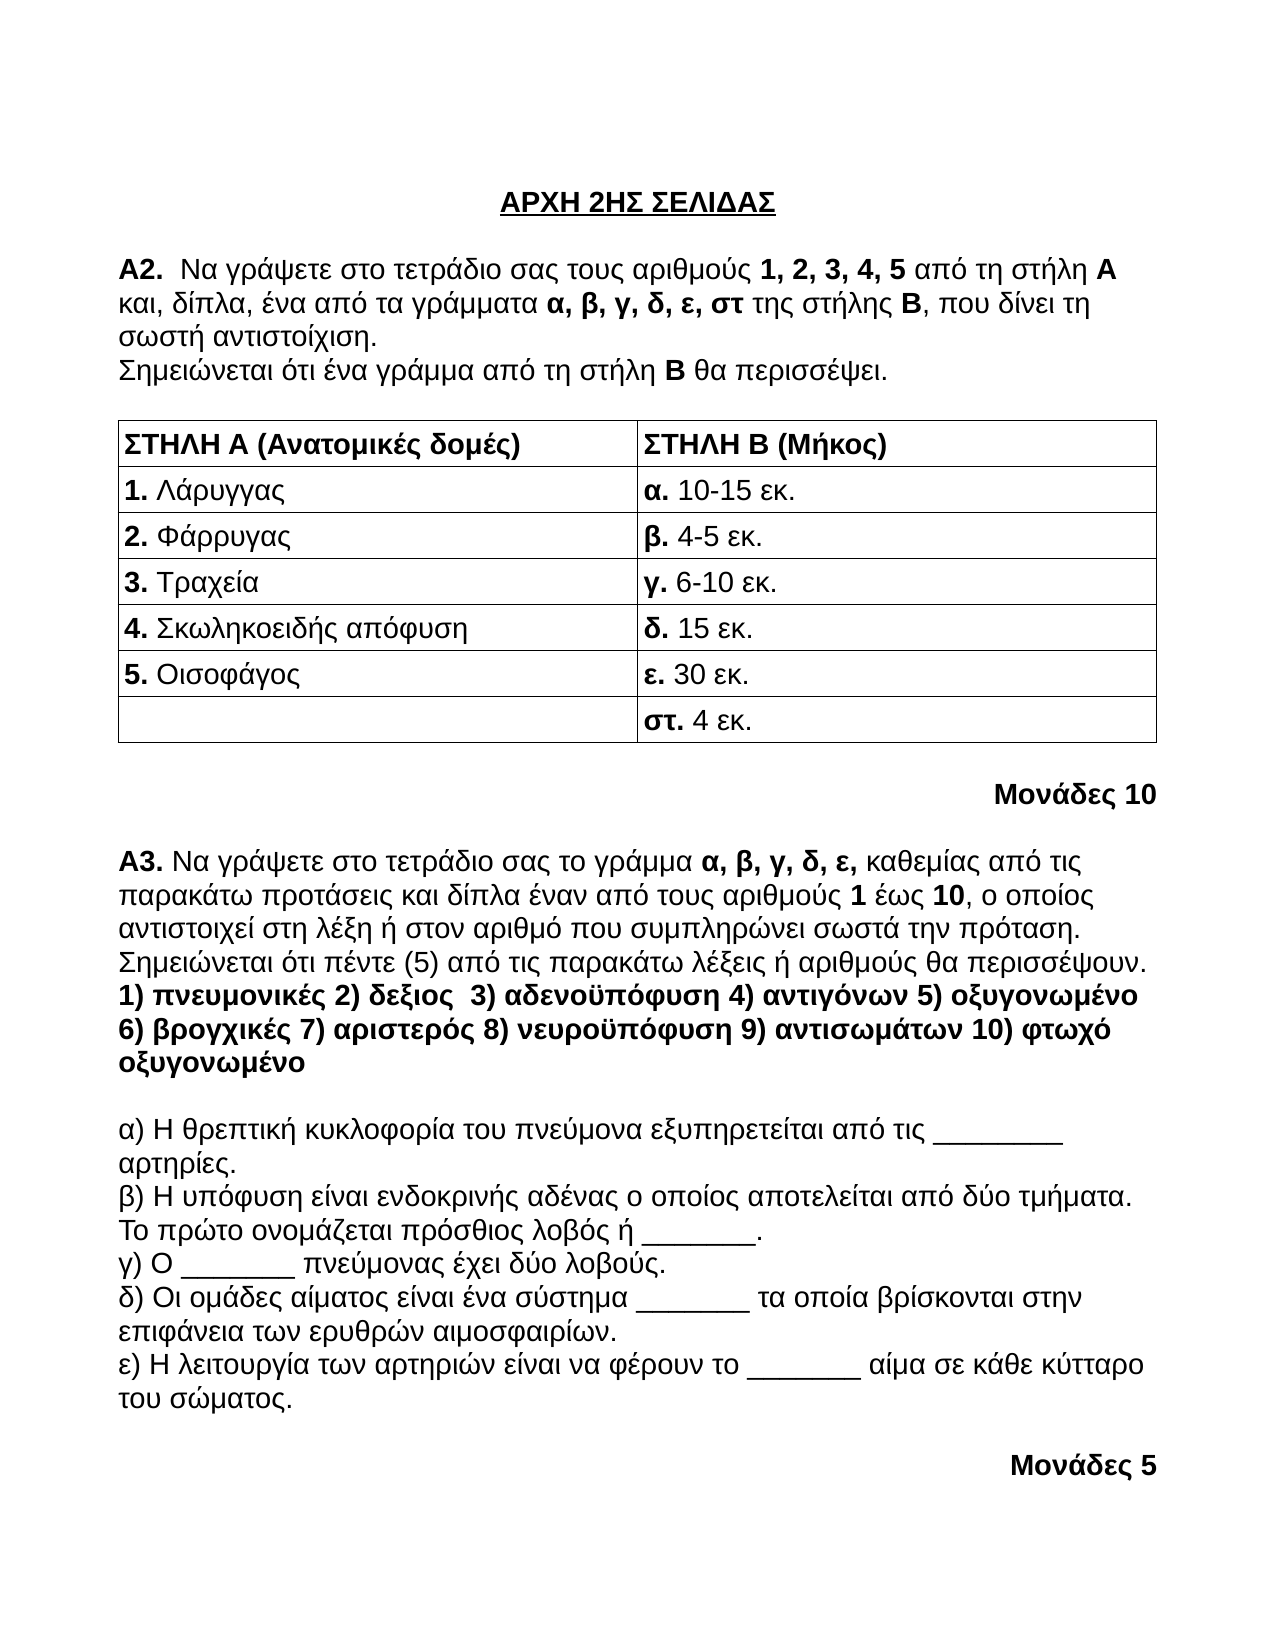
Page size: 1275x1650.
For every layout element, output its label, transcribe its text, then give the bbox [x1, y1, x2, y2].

text Σημειώνεται ότι ένα γράμμα από τη στήλη Β θα περισσέψει. [118, 353, 1157, 386]
text 1) πνευμονικές 2) δεξιος 3) αδενοϋπόφυση 4) αντιγόνων 5) οξυγονωμένο [118, 978, 1157, 1012]
text β) Η υπόφυση είναι ενδοκρινής αδένας ο οποίος αποτελείται από δύο τμήματα. Το πρώτο ονομάζεται πρόσθιος λοβός ή _______. [118, 1179, 1157, 1246]
table_cell 2. Φάρρυγας [119, 513, 637, 558]
text Α2. Να γράψετε στο τετράδιο σας τους αριθμούς 1, 2, 3, 4, 5 από τη στήλη Α και, δίπλα, ένα από τα γράμματα α, β, γ, δ, ε, στ της στήλης Β, που δίνει τη σωστή αντιστοίχιση. [118, 252, 1157, 353]
text ε) Η λειτουργία των αρτηριών είναι να φέρουν το _______ αίμα σε κάθε κύτταρο του σώματος. [118, 1347, 1157, 1414]
table_cell στ. 4 εκ. [638, 697, 1156, 742]
table_cell ε. 30 εκ. [638, 651, 1156, 696]
table_cell γ. 6-10 εκ. [638, 559, 1156, 604]
table_cell 5. Οισοφάγος [119, 651, 637, 696]
text Α3. Να γράψετε στο τετράδιο σας το γράμμα α, β, γ, δ, ε, καθεμίας από τις παρακάτω προτάσεις και δίπλα έναν από τους αριθμούς 1 έως 10, ο οποίος αντιστοιχεί στη λέξη ή στον αριθμό που συμπληρώνει σωστά την πρόταση. Σημειώνεται ότι πέντε (5) από τις παρακάτω λέξεις ή αριθμούς θα περισσέψουν. [118, 844, 1157, 978]
text Μονάδες 10 [118, 777, 1157, 810]
text Μονάδες 5 [118, 1448, 1157, 1481]
table_cell β. 4-5 εκ. [638, 513, 1156, 558]
text γ) Ο _______ πνεύμονας έχει δύο λοβούς. [118, 1246, 1157, 1280]
table_cell 4. Σκωληκοειδής απόφυση [119, 605, 637, 650]
table_cell δ. 15 εκ. [638, 605, 1156, 650]
text δ) Οι ομάδες αίματος είναι ένα σύστημα _______ τα οποία βρίσκονται στην επιφάνεια των ερυθρών αιμοσφαιρίων. [118, 1280, 1157, 1347]
table_header ΣΤΗΛΗ Β (Μήκος) [638, 421, 1156, 466]
table_cell 1. Λάρυγγας [119, 467, 637, 512]
table_header ΣΤΗΛΗ Α (Ανατομικές δομές) [119, 421, 637, 466]
table_cell α. 10-15 εκ. [638, 467, 1156, 512]
table_cell [119, 697, 637, 742]
table_cell 3. Τραχεία [119, 559, 637, 604]
text α) Η θρεπτική κυκλοφορία του πνεύμονα εξυπηρετείται από τις ________ αρτηρίες. [118, 1112, 1157, 1179]
text 6) βρογχικές 7) αριστερός 8) νευροϋπόφυση 9) αντισωμάτων 10) φτωχό οξυγονωμένο [118, 1012, 1157, 1079]
text ΑΡΧΗ 2ΗΣ ΣΕΛΙΔΑΣ [118, 185, 1157, 219]
